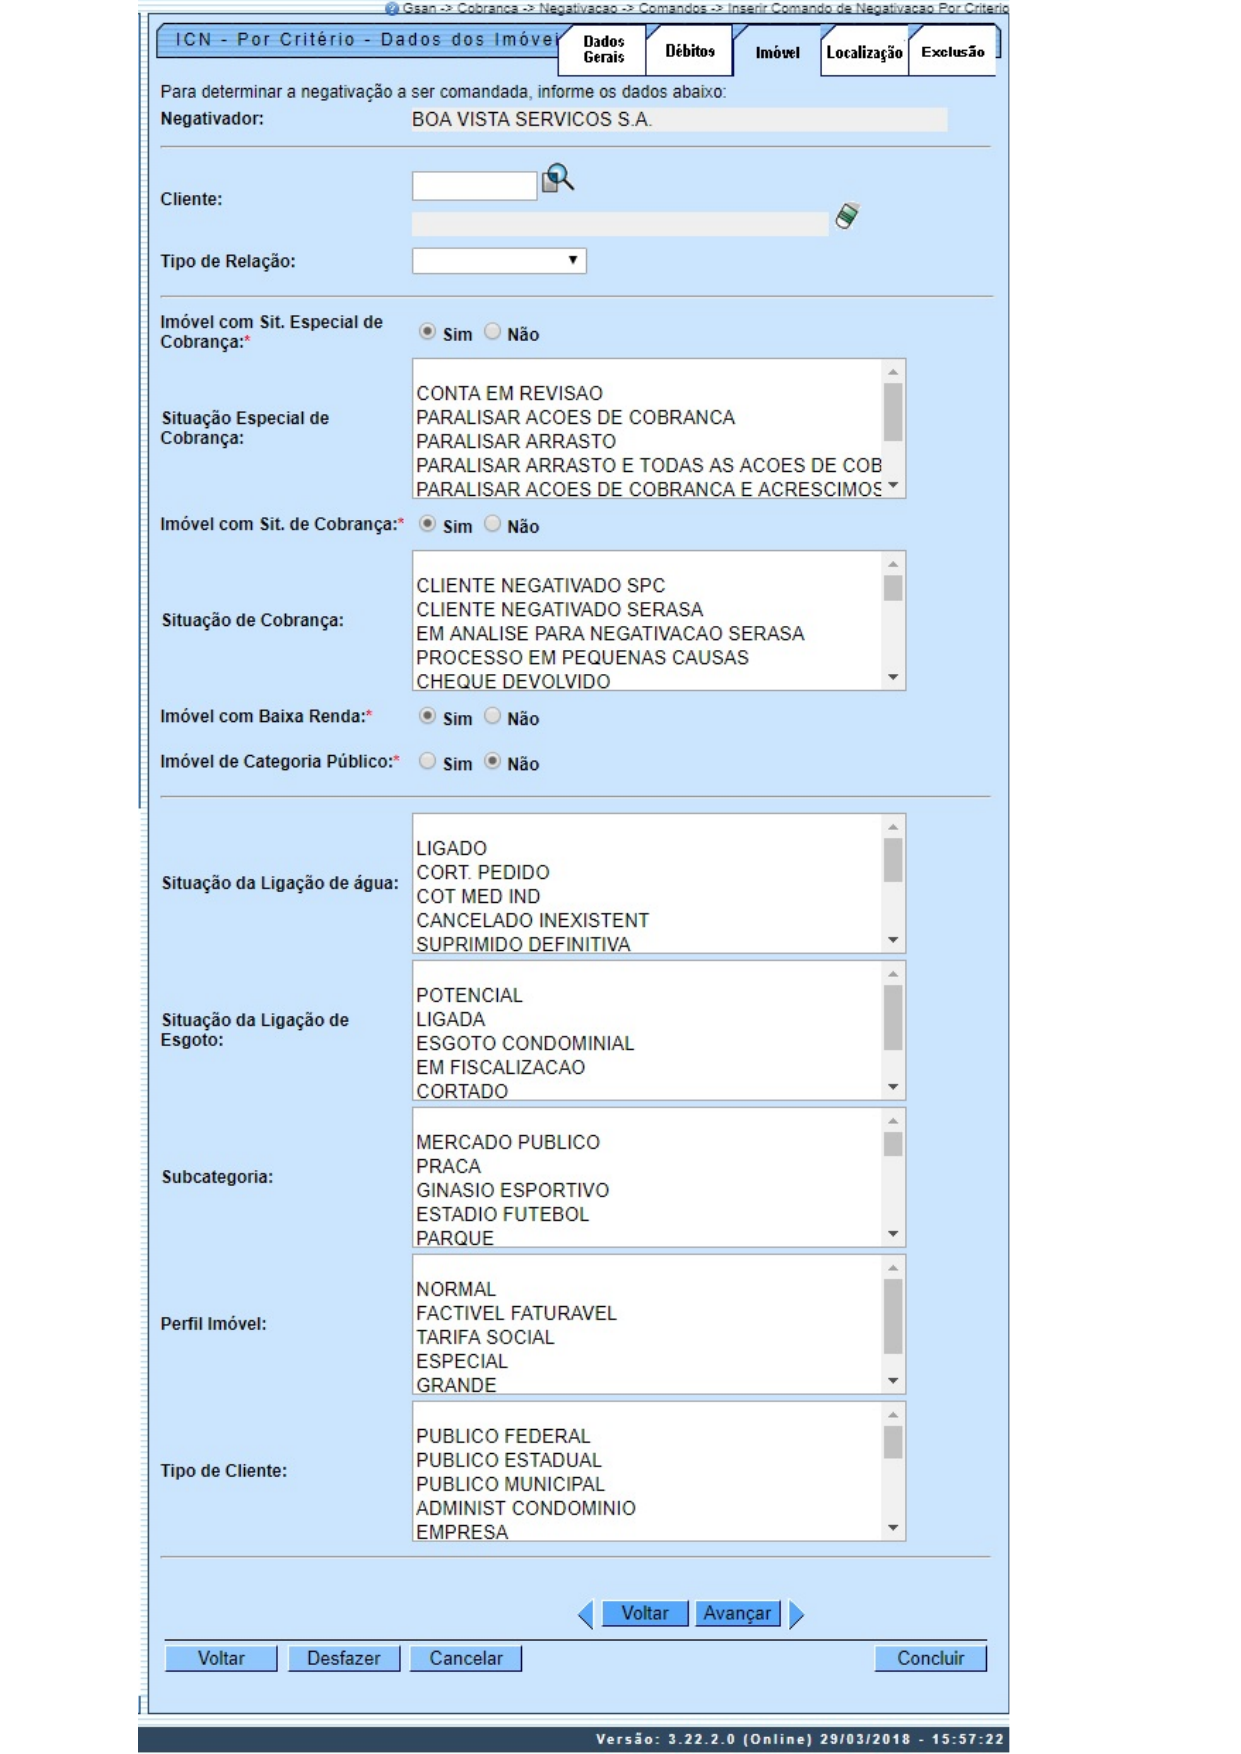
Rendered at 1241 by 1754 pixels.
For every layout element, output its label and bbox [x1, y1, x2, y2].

picture [138, 0, 1010, 1754]
